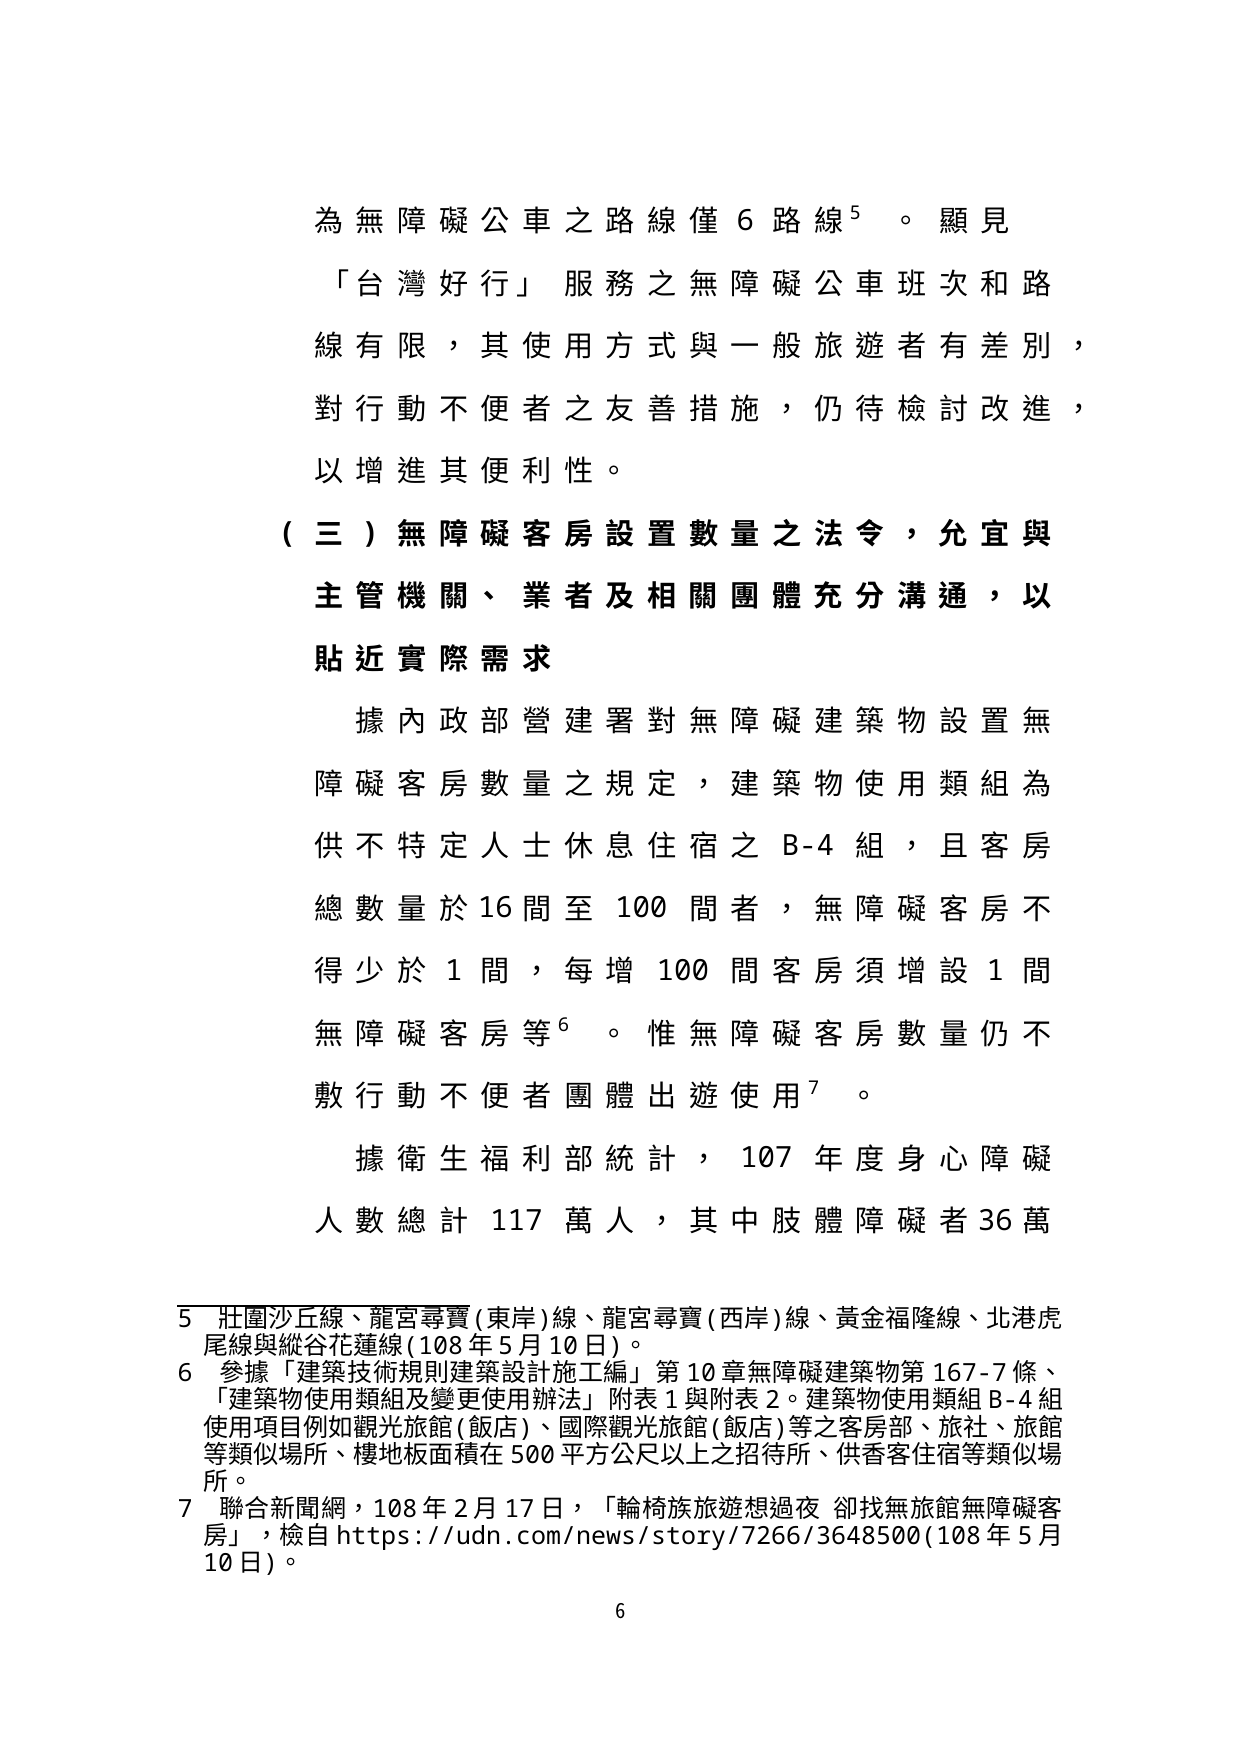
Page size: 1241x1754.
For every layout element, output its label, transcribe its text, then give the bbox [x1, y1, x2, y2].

text 壯圍沙丘線、龍宮尋寶(東岸)線、龍宮尋寶(西岸)線、黃金福隆線、北港虎尾線與縱谷花蓮線(108年5月10日)。 [177, 1306, 1063, 1360]
text 據衛生福利部統計，107年度身心障礙人數總計117萬人，其中肢體障礙者36萬人；另內政部統計，截至107年底65歲以上人口343萬人，占14.56%；且學者指出「度假休閒權是社會人權」，並分析無障礙旅遊未普遍之主因後提出建議，包括「由政府提供投資誘因，獎勵並協助民間業者投入…」等，以健全無障礙旅遊市場。 [271, 1115, 1058, 1240]
text 聯合新聞網，108年2月17日，「輪椅族旅遊想過夜 卻找無旅館無障礙客房」，檢自https://udn.com/news/story/7266/3648500(108年5月10日)。 [177, 1496, 1063, 1577]
text (三)無障礙客房設置數量之法令，允宜與主管機關、業者及相關團體充分溝通，以貼近實際需求 [242, 490, 1058, 677]
text 參據「建築技術規則建築設計施工編」第10章無障礙建築物第167-7條、「建築物使用類組及變更使用辦法」附表1與附表2。建築物使用類組B-4組使用項目例如觀光旅館(飯店)、國際觀光旅館(飯店)等之客房部、旅社、旅館等類似場所、樓地板面積在500平方公尺以上之招待所、供香客住宿等類似場所。 [177, 1360, 1063, 1496]
text 據內政部營建署對無障礙建築物設置無障礙客房數量之規定，建築物使用類組為供不特定人士休息住宿之B-4組，且客房總數量於16間至100間者，無障礙客房不得少於1間，每增100間客房須增設1間無障礙客房等。惟無障礙客房數量仍不敷行動不便者團體出遊使用。 [271, 677, 1058, 1115]
text 「台灣好行」對行動不便之身心障礙或銀髮族等無障礙車輛服務，據其網站顯示大部分路線需電洽詢問與預約，全線皆為無障礙公車之路線僅6路線。顯見「台灣好行」服務之無障礙公車班次和路線有限，其使用方式與一般旅遊者有差別，對行動不便者之友善措施，仍待檢討改進，以增進其便利性。 [271, 177, 1058, 490]
